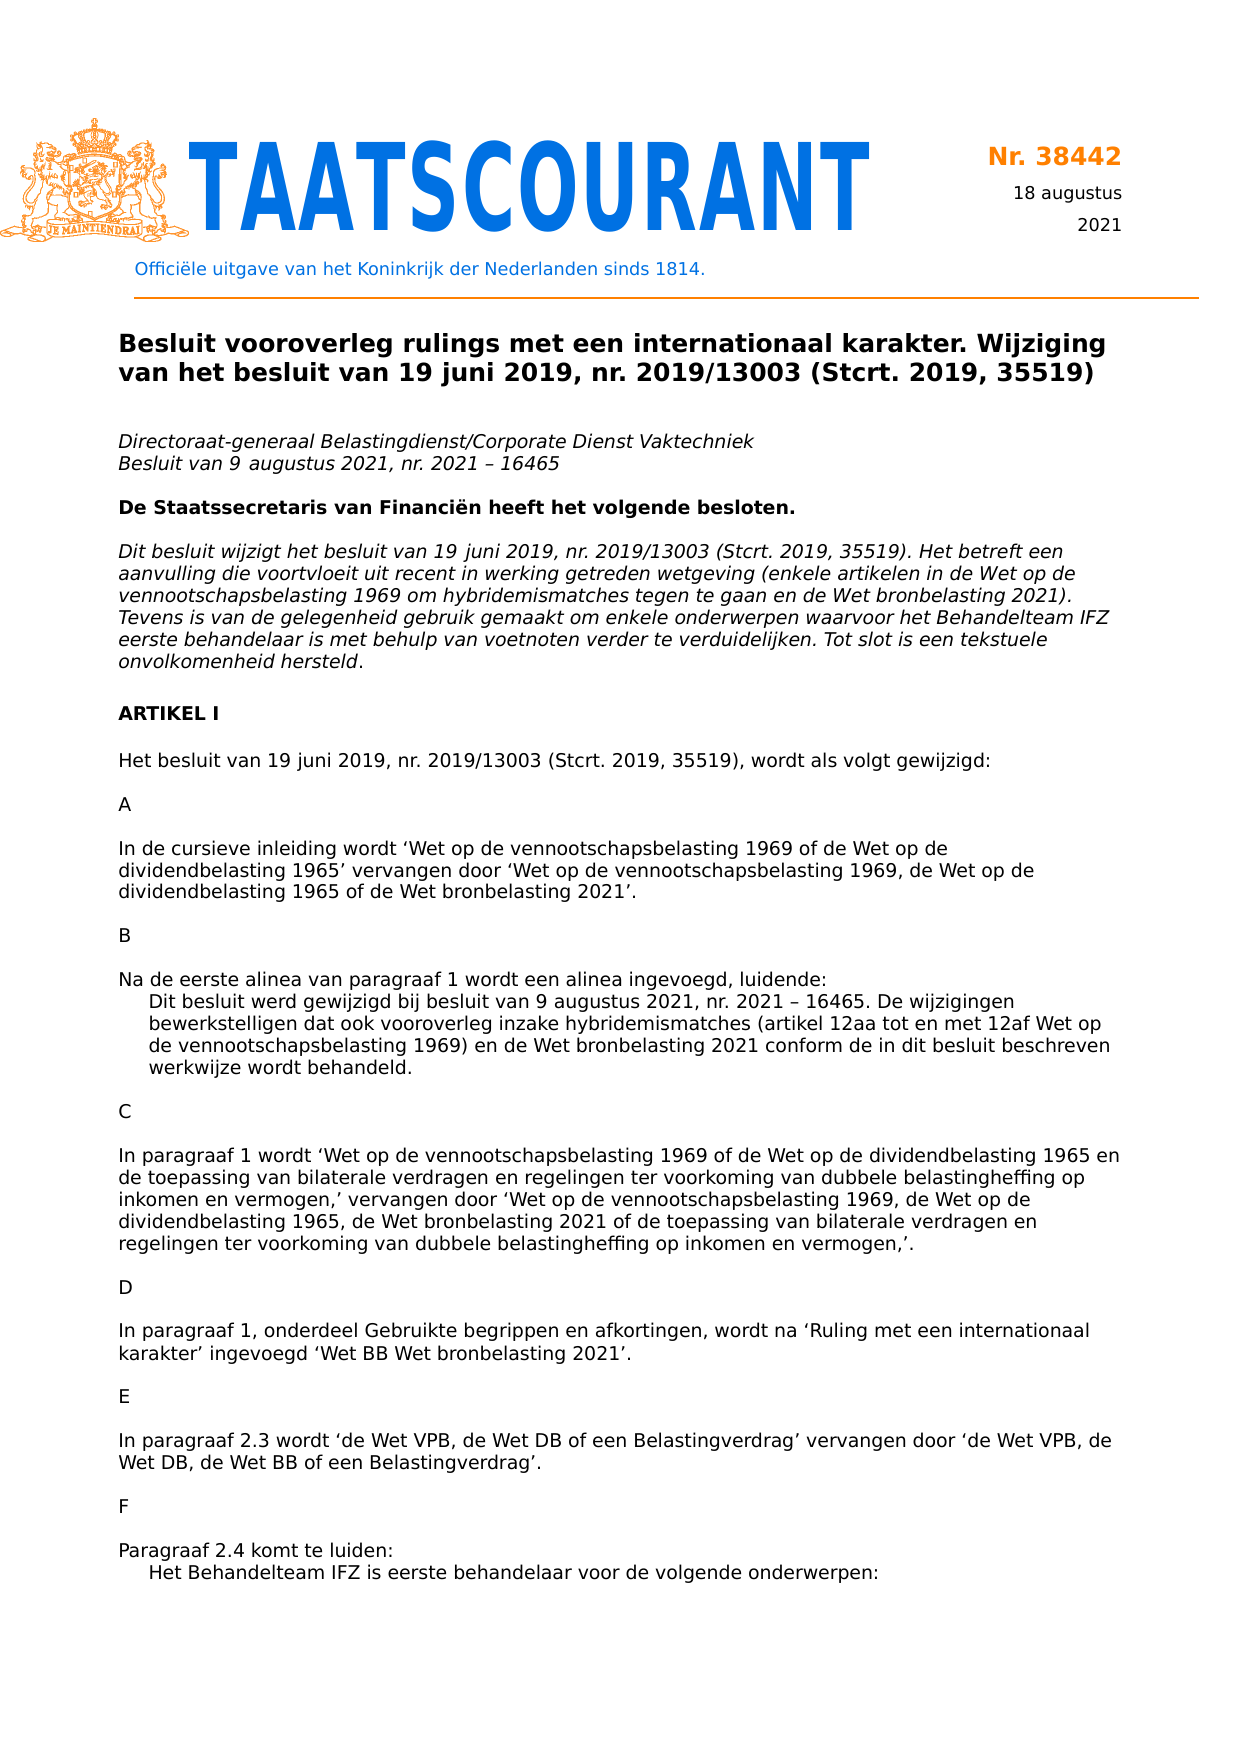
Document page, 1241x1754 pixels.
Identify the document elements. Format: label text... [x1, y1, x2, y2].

text Paragraaf 2.4 komt te luiden: [118, 1540, 1122, 1562]
text B [118, 925, 1122, 947]
table_cell Officiële uitgave van het Koninkrijk der Nederlanden sinds 1814. [134, 259, 1199, 297]
table_cell 18 augustus [939, 177, 1199, 209]
table_header [0, 242, 134, 297]
text Het Behandelteam IFZ is eerste behandelaar voor de volgende onderwerpen: [148, 1562, 1122, 1584]
text E [118, 1386, 1122, 1408]
text Directoraat-generaal Belastingdienst/Corporate Dienst Vaktechniek [118, 431, 1122, 453]
text Dit besluit wijzigt het besluit van 19 juni 2019, nr. 2019/13003 (Stcrt. 2019, 35519). Het betreft een aanvulling die voortvloeit uit recent in werking getreden wetgeving (enkele artikelen in de Wet op de vennootschapsbelasting 1969 om hybridemismatches tegen te gaan en de Wet bronbelasting 2021). Tevens is van de gelegenheid gebruik gemaakt om enkele onderwerpen waarvoor het Behandelteam IFZ eerste behandelaar is met behulp van voetnoten verder te verduidelijken. Tot slot is een tekstuele onvolkomenheid hersteld. [118, 541, 1122, 673]
text In paragraaf 1, onderdeel Gebruikte begrippen en afkortingen, wordt na ‘Ruling met een internationaal karakter’ ingevoegd ‘Wet BB Wet bronbelasting 2021’. [118, 1320, 1122, 1364]
text Besluit van 9 augustus 2021, nr. 2021 – 16465 [118, 453, 1122, 475]
text D [118, 1277, 1122, 1298]
text In paragraaf 1 wordt ‘Wet op de vennootschapsbelasting 1969 of de Wet op de dividendbelasting 1965 en de toepassing van bilaterale verdragen en regelingen ter voorkoming van dubbele belastingheffing op inkomen en vermogen,’ vervangen door ‘Wet op de vennootschapsbelasting 1969, de Wet op de dividendbelasting 1965, de Wet bronbelasting 2021 of de toepassing van bilaterale verdragen en regelingen ter voorkoming van dubbele belastingheffing op inkomen en vermogen,’. [118, 1145, 1122, 1255]
text De Staatssecretaris van Financiën heeft het volgende besloten. [118, 497, 1122, 519]
text A [118, 794, 1122, 816]
text Dit besluit werd gewijzigd bij besluit van 9 augustus 2021, nr. 2021 – 16465. De wijzigingen bewerkstelligen dat ook vooroverleg inzake hybridemismatches (artikel 12aa tot en met 12af Wet op de vennootschapsbelasting 1969) en de Wet bronbelasting 2021 conform de in dit besluit beschreven werkwijze wordt behandeld. [148, 991, 1122, 1079]
table_header STAATSCOURANT [134, 118, 939, 259]
text In paragraaf 2.3 wordt ‘de Wet VPB, de Wet DB of een Belastingverdrag’ vervangen door ‘de Wet VPB, de Wet DB, de Wet BB of een Belastingverdrag’. [118, 1430, 1122, 1474]
text Het besluit van 19 juni 2019, nr. 2019/13003 (Stcrt. 2019, 35519), wordt als volgt gewijzigd: [118, 750, 1122, 772]
table_cell 2021 [939, 209, 1199, 259]
text F [118, 1496, 1122, 1518]
table_header Nr. 38442 [939, 118, 1199, 177]
text In de cursieve inleiding wordt ‘Wet op de vennootschapsbelasting 1969 of de Wet op de dividendbelasting 1965’ vervangen door ‘Wet op de vennootschapsbelasting 1969, de Wet op de dividendbelasting 1965 of de Wet bronbelasting 2021’. [118, 837, 1122, 903]
picture [0, 118, 189, 242]
subtitle ARTIKEL I [118, 703, 1122, 725]
text Na de eerste alinea van paragraaf 1 wordt een alinea ingevoegd, luidende: [118, 969, 1122, 991]
subtitle Besluit vooroverleg rulings met een internationaal karakter. Wijziging van het besluit van 19 juni 2019, nr. 2019/13003 (Stcrt. 2019, 35519) [118, 329, 1122, 387]
text C [118, 1101, 1122, 1123]
